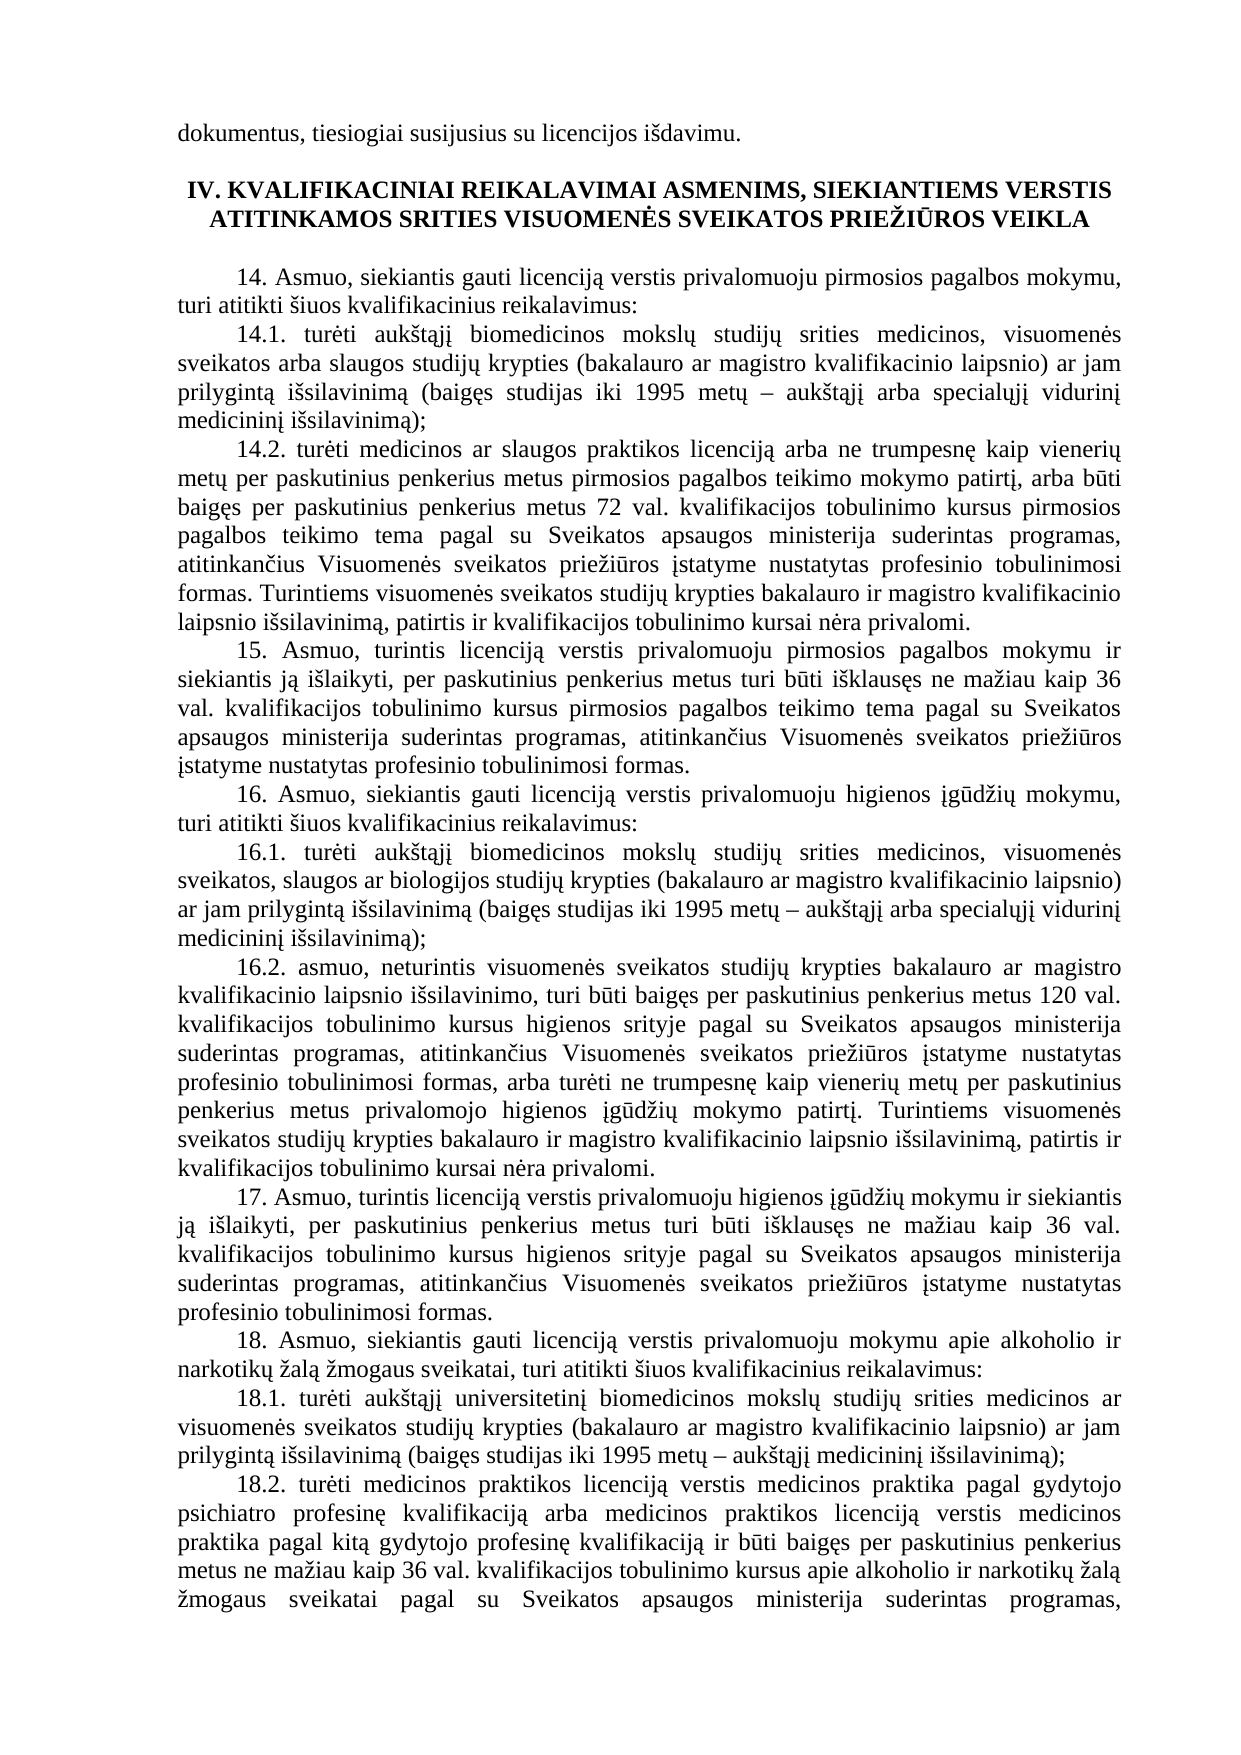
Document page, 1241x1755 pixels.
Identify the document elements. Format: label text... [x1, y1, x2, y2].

text 14.2. turėti medicinos ar slaugos praktikos licenciją arba ne trumpesnę kaip vienerių metų per paskutinius penkerius metus pirmosios pagalbos teikimo mokymo patirtį, arba būti baigęs per paskutinius penkerius metus 72 val. kvalifikacijos tobulinimo kursus pirmosios pagalbos teikimo tema pagal su Sveikatos apsaugos ministerija suderintas programas, atitinkančius Visuomenės sveikatos priežiūros įstatyme nustatytas profesinio tobulinimosi formas. Turintiems visuomenės sveikatos studijų krypties bakalauro ir magistro kvalifikacinio laipsnio išsilavinimą, patirtis ir kvalifikacijos tobulinimo kursai nėra privalomi. [177, 434, 1122, 636]
text 14. Asmuo, siekiantis gauti licenciją verstis privalomuoju pirmosios pagalbos mokymu, turi atitikti šiuos kvalifikacinius reikalavimus: [177, 262, 1122, 319]
text 18.1. turėti aukštąjį universitetinį biomedicinos mokslų studijų srities medicinos ar visuomenės sveikatos studijų krypties (bakalauro ar magistro kvalifikacinio laipsnio) ar jam prilygintą išsilavinimą (baigęs studijas iki 1995 metų – aukštąjį medicininį išsilavinimą); [177, 1383, 1122, 1469]
text dokumentus, tiesiogiai susijusius su licencijos išdavimu. [177, 118, 1122, 147]
text 14.1. turėti aukštąjį biomedicinos mokslų studijų srities medicinos, visuomenės sveikatos arba slaugos studijų krypties (bakalauro ar magistro kvalifikacinio laipsnio) ar jam prilygintą išsilavinimą (baigęs studijas iki 1995 metų – aukštąjį arba specialųjį vidurinį medicininį išsilavinimą); [177, 319, 1122, 434]
text 16.2. asmuo, neturintis visuomenės sveikatos studijų krypties bakalauro ar magistro kvalifikacinio laipsnio išsilavinimo, turi būti baigęs per paskutinius penkerius metus 120 val. kvalifikacijos tobulinimo kursus higienos srityje pagal su Sveikatos apsaugos ministerija suderintas programas, atitinkančius Visuomenės sveikatos priežiūros įstatyme nustatytas profesinio tobulinimosi formas, arba turėti ne trumpesnę kaip vienerių metų per paskutinius penkerius metus privalomojo higienos įgūdžių mokymo patirtį. Turintiems visuomenės sveikatos studijų krypties bakalauro ir magistro kvalifikacinio laipsnio išsilavinimą, patirtis ir kvalifikacijos tobulinimo kursai nėra privalomi. [177, 952, 1122, 1182]
text IV. KVALIFIKACINIAI REIKALAVIMAI ASMENIMS, SIEKIANTIEMS VERSTIS ATITINKAMOS SRITIES VISUOMENĖS SVEIKATOS PRIEŽIŪROS VEIKLA [177, 176, 1122, 233]
text 15. Asmuo, turintis licenciją verstis privalomuoju pirmosios pagalbos mokymu ir siekiantis ją išlaikyti, per paskutinius penkerius metus turi būti išklausęs ne mažiau kaip 36 val. kvalifikacijos tobulinimo kursus pirmosios pagalbos teikimo tema pagal su Sveikatos apsaugos ministerija suderintas programas, atitinkančius Visuomenės sveikatos priežiūros įstatyme nustatytas profesinio tobulinimosi formas. [177, 636, 1122, 779]
text 18. Asmuo, siekiantis gauti licenciją verstis privalomuoju mokymu apie alkoholio ir narkotikų žalą žmogaus sveikatai, turi atitikti šiuos kvalifikacinius reikalavimus: [177, 1326, 1122, 1383]
text 16.1. turėti aukštąjį biomedicinos mokslų studijų srities medicinos, visuomenės sveikatos, slaugos ar biologijos studijų krypties (bakalauro ar magistro kvalifikacinio laipsnio) ar jam prilygintą išsilavinimą (baigęs studijas iki 1995 metų – aukštąjį arba specialųjį vidurinį medicininį išsilavinimą); [177, 837, 1122, 952]
text 17. Asmuo, turintis licenciją verstis privalomuoju higienos įgūdžių mokymu ir siekiantis ją išlaikyti, per paskutinius penkerius metus turi būti išklausęs ne mažiau kaip 36 val. kvalifikacijos tobulinimo kursus higienos srityje pagal su Sveikatos apsaugos ministerija suderintas programas, atitinkančius Visuomenės sveikatos priežiūros įstatyme nustatytas profesinio tobulinimosi formas. [177, 1182, 1122, 1326]
text 18.2. turėti medicinos praktikos licenciją verstis medicinos praktika pagal gydytojo psichiatro profesinę kvalifikaciją arba medicinos praktikos licenciją verstis medicinos praktika pagal kitą gydytojo profesinę kvalifikaciją ir būti baigęs per paskutinius penkerius metus ne mažiau kaip 36 val. kvalifikacijos tobulinimo kursus apie alkoholio ir narkotikų žalą žmogaus sveikatai pagal su Sveikatos apsaugos ministerija suderintas programas, [177, 1469, 1122, 1613]
text 16. Asmuo, siekiantis gauti licenciją verstis privalomuoju higienos įgūdžių mokymu, turi atitikti šiuos kvalifikacinius reikalavimus: [177, 779, 1122, 837]
